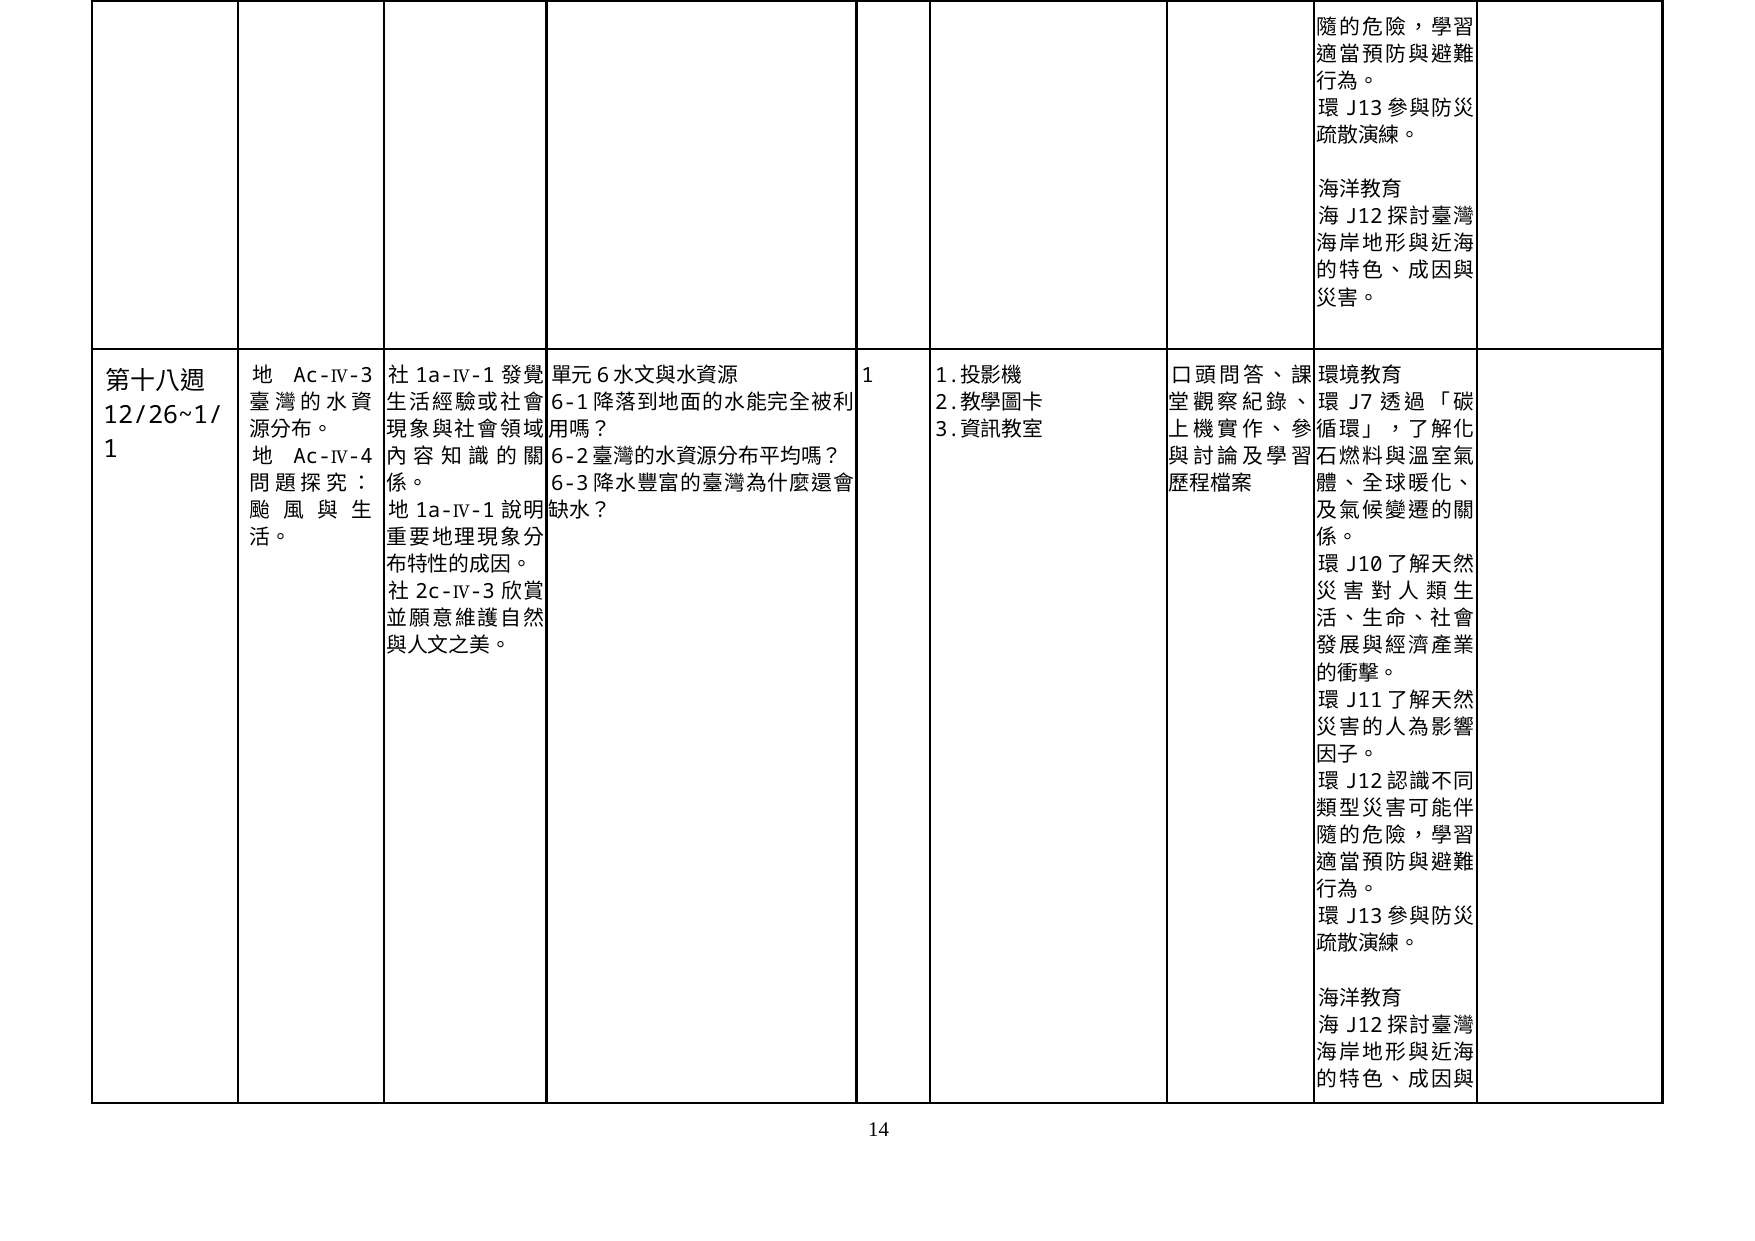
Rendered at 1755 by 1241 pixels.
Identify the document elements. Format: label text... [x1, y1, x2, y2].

table_cell 1 [858, 350, 929, 1102]
table_cell 單元6水文與水資源 6-1降落到地面的水能完全被利用嗎？ 6-2臺灣的水資源分布平均嗎？ 6-3降水豐富的臺灣為什麼還會缺水？ [548, 350, 855, 1102]
table_cell 第十八週12/26~1/1 [93, 350, 237, 1102]
table_cell [1478, 2, 1661, 348]
table_cell 環境教育 環J7透過「碳循環」，了解化石燃料與溫室氣體、全球暖化、及氣候變遷的關係。 環J10了解天然災害對人類生活、生命、社會發展與經濟產業的衝擊。 環J11了解天然災害的人為影響因子。 環J12認識不同類型災害可能伴隨的危險，學習適當預防與避難行為。 環J13參與防災疏散演練。 海洋教育 海J12探討臺灣海岸地形與近海的特色、成因與 [1315, 350, 1476, 1102]
table_cell 口頭問答、課堂觀察紀錄、上機實作、參與討論及學習歷程檔案 [1168, 350, 1313, 1102]
table_cell [931, 2, 1166, 348]
table_cell [93, 2, 237, 348]
table_cell [548, 2, 855, 348]
table_cell 地Ac-Ⅳ-3臺灣的水資源分布。 地Ac-Ⅳ-4問題探究：颱風與生活。 [239, 350, 383, 1102]
table_cell 1.投影機 2.教學圖卡 3.資訊教室 [931, 350, 1166, 1102]
table_cell 社1a-Ⅳ-1發覺生活經驗或社會現象與社會領域內容知識的關係。 地1a-Ⅳ-1說明重要地理現象分布特性的成因。 社2c-Ⅳ-3欣賞並願意維護自然與人文之美。 [385, 350, 545, 1102]
table_cell [385, 2, 545, 348]
table_cell [239, 2, 383, 348]
table_cell [858, 2, 929, 348]
table_cell 隨的危險，學習適當預防與避難行為。 環J13參與防災疏散演練。 海洋教育 海J12探討臺灣海岸地形與近海的特色、成因與災害。 [1315, 2, 1476, 348]
table_cell [1168, 2, 1313, 348]
table_cell [1478, 350, 1661, 1102]
